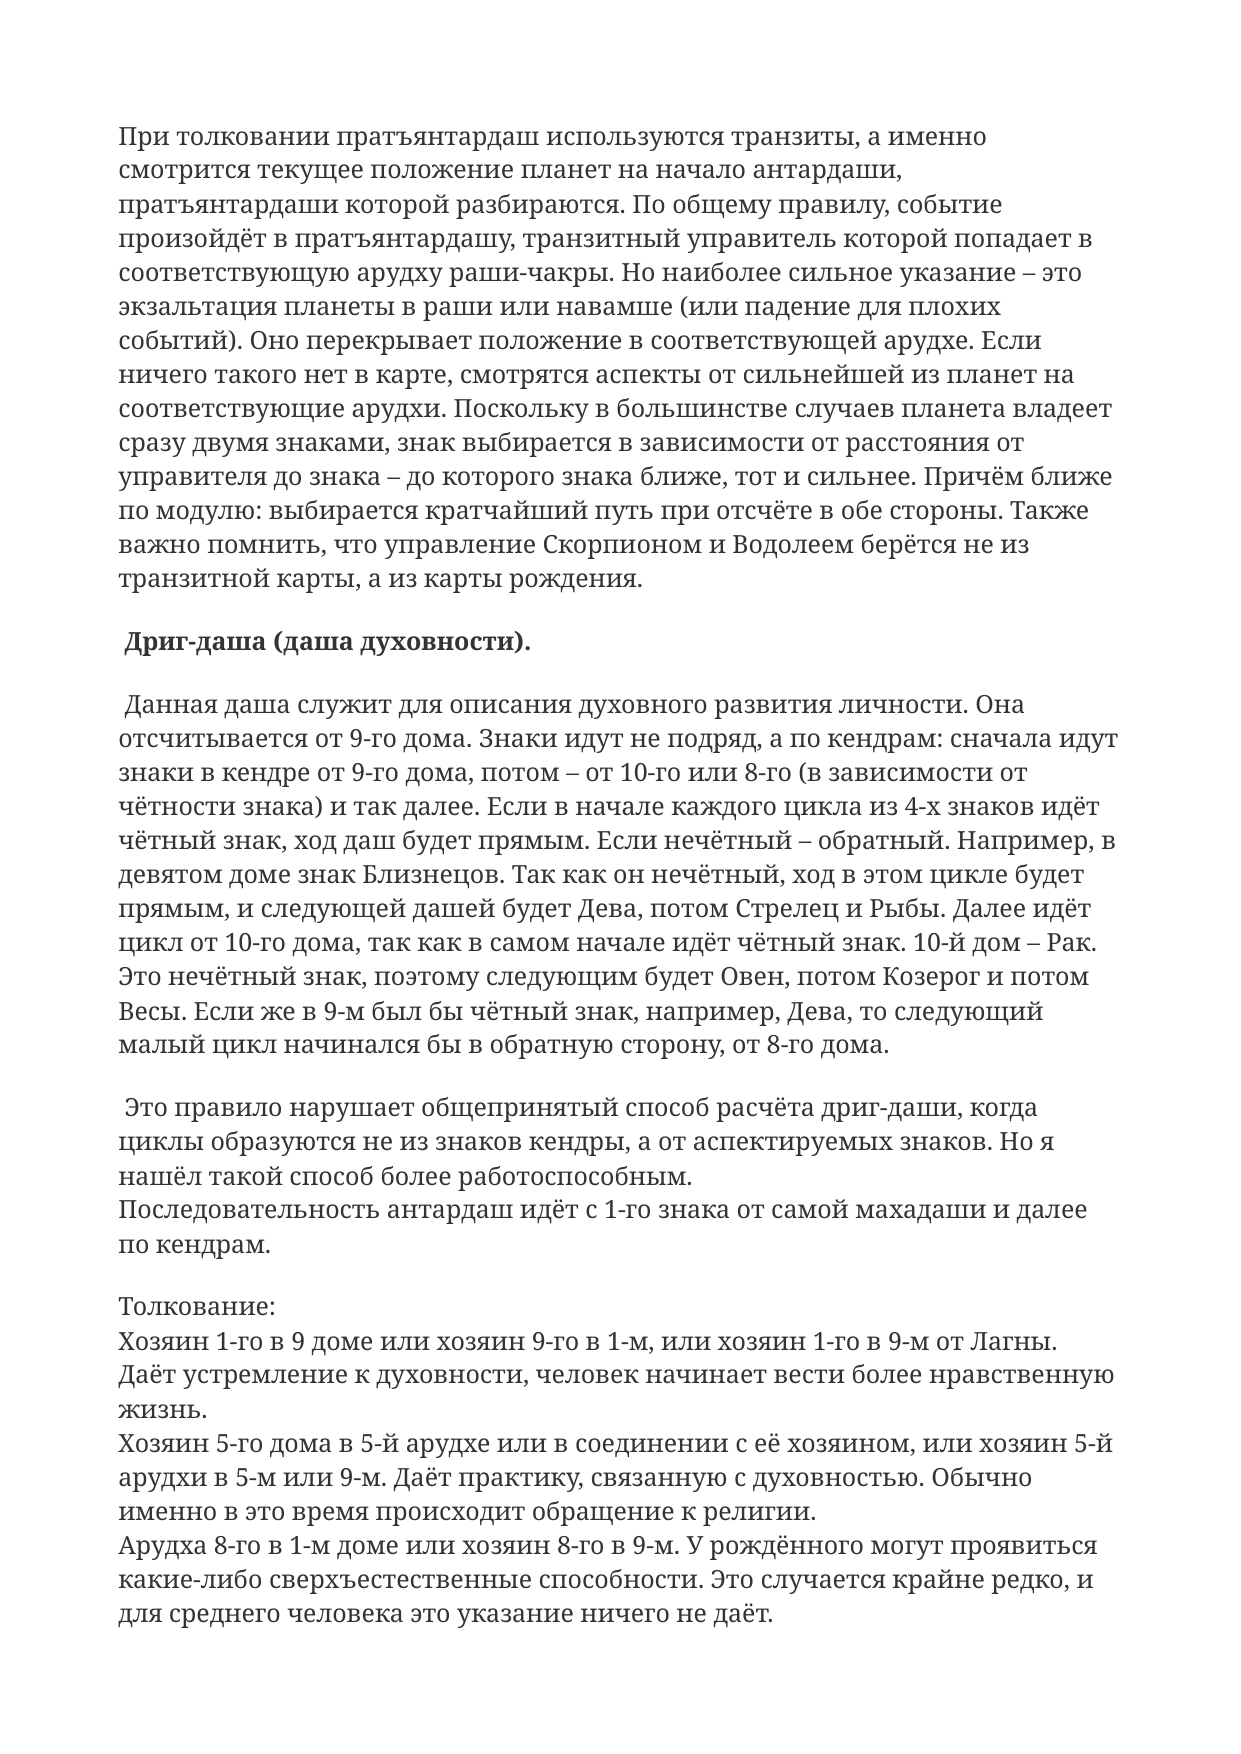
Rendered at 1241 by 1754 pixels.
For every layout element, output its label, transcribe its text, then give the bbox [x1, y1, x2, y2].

text Данная даша служит для описания духовного развития личности. Она отсчитывается от 9-го дома. Знаки идут не подряд, а по кендрам: сначала идут знаки в кендре от 9-го дома, потом – от 10-го или 8-го (в зависимости от чётности знака) и так далее. Если в начале каждого цикла из 4-х знаков идёт чётный знак, ход даш будет прямым. Если нечётный – обратный. Например, в девятом доме знак Близнецов. Так как он нечётный, ход в этом цикле будет прямым, и следующей дашей будет Дева, потом Стрелец и Рыбы. Далее идёт цикл от 10-го дома, так как в самом начале идёт чётный знак. 10-й дом – Рак. Это нечётный знак, поэтому следующим будет Овен, потом Козерог и потом Весы. Если же в 9-м был бы чётный знак, например, Дева, то следующий малый цикл начинался бы в обратную сторону, от 8-го дома. [118, 658, 1122, 1061]
text Это правило нарушает общепринятый способ расчёта дриг-даши, когда циклы образуются не из знаков кендры, а от аспектируемых знаков. Но я нашёл такой способ более работоспособным. Последовательность антардаш идёт с 1-го знака от самой махадаши и далее по кендрам. [118, 1061, 1122, 1260]
text При толковании пратъянтардаш используются транзиты, а именно смотрится текущее положение планет на начало антардаши, пратъянтардаши которой разбираются. По общему правилу, событие произойдёт в пратъянтардашу, транзитный управитель которой попадает в соответствующую арудху раши-чакры. Но наиболее сильное указание – это экзальтация планеты в раши или навамше (или падение для плохих событий). Оно перекрывает положение в соответствующей арудхе. Если ничего такого нет в карте, смотрятся аспекты от сильнейшей из планет на соответствующие арудхи. Поскольку в большинстве случаев планета владеет сразу двумя знаками, знак выбирается в зависимости от расстояния от управителя до знака – до которого знака ближе, тот и сильнее. Причём ближе по модулю: выбирается кратчайший путь при отсчёте в обе стороны. Также важно помнить, что управление Скорпионом и Водолеем берётся не из транзитной карты, а из карты рождения. [118, 118, 1122, 595]
text Толкование: Хозяин 1-го в 9 доме или хозяин 9-го в 1-м, или хозяин 1-го в 9-м от Лагны. Даёт устремление к духовности, человек начинает вести более нравственную жизнь. Хозяин 5-го дома в 5-й арудхе или в соединении с её хозяином, или хозяин 5-й арудхи в 5-м или 9-м. Даёт практику, связанную с духовностью. Обычно именно в это время происходит обращение к религии. Арудха 8-го в 1-м доме или хозяин 8-го в 9-м. У рождённого могут проявиться какие-либо сверхъестественные способности. Это случается крайне редко, и для среднего человека это указание ничего не даёт. [118, 1260, 1122, 1630]
text Дриг-даша (даша духовности). [118, 595, 1122, 658]
